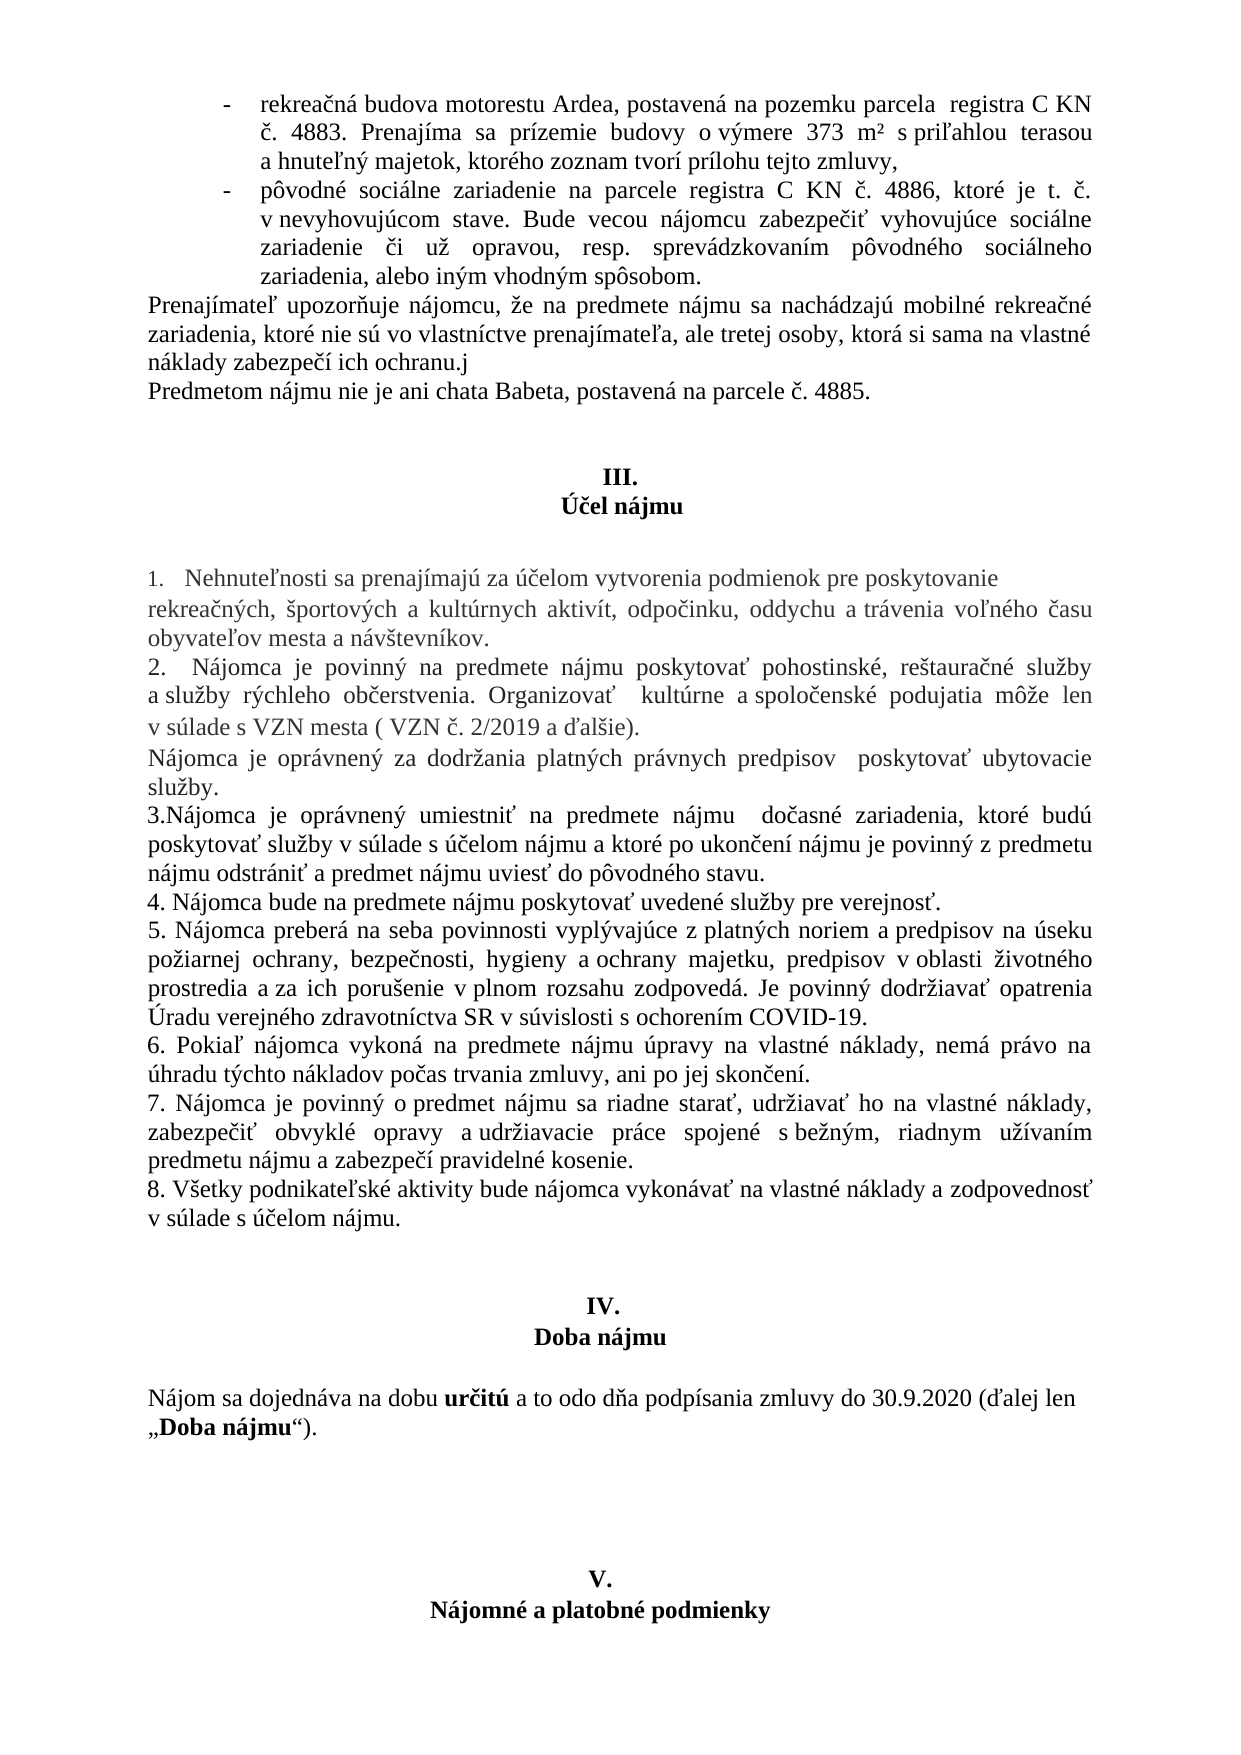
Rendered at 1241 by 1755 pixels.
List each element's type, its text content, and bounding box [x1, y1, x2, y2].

list pôvodné sociálne zariadenie na parcele registra C KN č. 4886, ktoré je t. č. v nevyhovujúcom stave. Bude vecou nájomcu zabezpečiť vyhovujúce sociálne zariadenie či už opravou, resp. sprevádzkovaním pôvodného sociálneho zariadenia, alebo iným vhodným spôsobom. [223, 175, 1093, 290]
text Doba nájmu [148, 1322, 1059, 1351]
text 3.Nájomca je oprávnený umiestniť na predmete nájmu dočasné zariadenia, ktoré budú poskytovať služby v súlade s účelom nájmu a ktoré po ukončení nájmu je povinný z predmetu nájmu odstrániť a predmet nájmu uviesť do pôvodného stavu. [147, 801, 1093, 887]
text 6. Pokiaľ nájomca vykoná na predmete nájmu úpravy na vlastné náklady, nemá právo na úhradu týchto nákladov počas trvania zmluvy, ani po jej skončení. [147, 1031, 1093, 1088]
text 5. Nájomca preberá na seba povinnosti vyplývajúce z platných noriem a predpisov na úseku požiarnej ochrany, bezpečnosti, hygieny a ochrany majetku, predpisov v oblasti životného prostredia a za ich porušenie v plnom rozsahu zodpovedá. Je povinný dodržiavať opatrenia Úradu verejného zdravotníctva SR v súvislosti s ochorením COVID-19. [148, 916, 1093, 1031]
text 7. Nájomca je povinný o predmet nájmu sa riadne starať, udržiavať ho na vlastné náklady, zabezpečiť obvyklé opravy a udržiavacie práce spojené s bežným, riadnym užívaním predmetu nájmu a zabezpečí pravidelné kosenie. [147, 1088, 1093, 1174]
text Nájomné a platobné podmienky [148, 1595, 1059, 1623]
text 8. Všetky podnikateľské aktivity bude nájomca vykonávať na vlastné náklady a zodpovednosť v súlade s účelom nájmu. [147, 1174, 1093, 1232]
text III. [148, 462, 1093, 491]
text 4. Nájomca bude na predmete nájmu poskytovať uvedené služby pre verejnosť. [147, 887, 1093, 916]
text Nájom sa dojednáva na dobu určitú a to odo dňa podpísania zmluvy do 30.9.2020 (ďalej len „Doba nájmu“). [148, 1383, 1093, 1441]
text IV. [148, 1291, 1059, 1320]
text Prenajímateľ upozorňuje nájomcu, že na predmete nájmu sa nachádzajú mobilné rekreačné zariadenia, ktoré nie sú vo vlastníctve prenajímateľa, ale tretej osoby, ktorá si sama na vlastné náklady zabezpečí ich ochranu.j [148, 290, 1093, 376]
text Predmetom nájmu nie je ani chata Babeta, postavená na parcele č. 4885. [148, 376, 1093, 405]
text rekreačných, športových a kultúrnych aktivít, odpočinku, oddychu a trávenia voľného času obyvateľov mesta a návštevníkov. [148, 594, 1093, 652]
text V. [148, 1564, 1059, 1593]
text 2. Nájomca je povinný na predmete nájmu poskytovať pohostinské, reštauračné služby a služby rýchleho občerstvenia. Organizovať kultúrne a spoločenské podujatia môže len v súlade s VZN mesta ( VZN č. 2/2019 a ďalšie). [148, 652, 1093, 743]
text Nájomca je oprávnený za dodržania platných právnych predpisov poskytovať ubytovacie služby. [148, 743, 1093, 801]
list Nehnuteľnosti sa prenajímajú za účelom vytvorenia podmienok pre poskytovanie [147, 563, 1093, 592]
list rekreačná budova motorestu Ardea, postavená na pozemku parcela registra C KN č. 4883. Prenajíma sa prízemie budovy o výmere 373 m² s priľahlou terasou a hnuteľný majetok, ktorého zoznam tvorí prílohu tejto zmluvy, [223, 89, 1093, 175]
text Účel nájmu [185, 491, 1059, 520]
